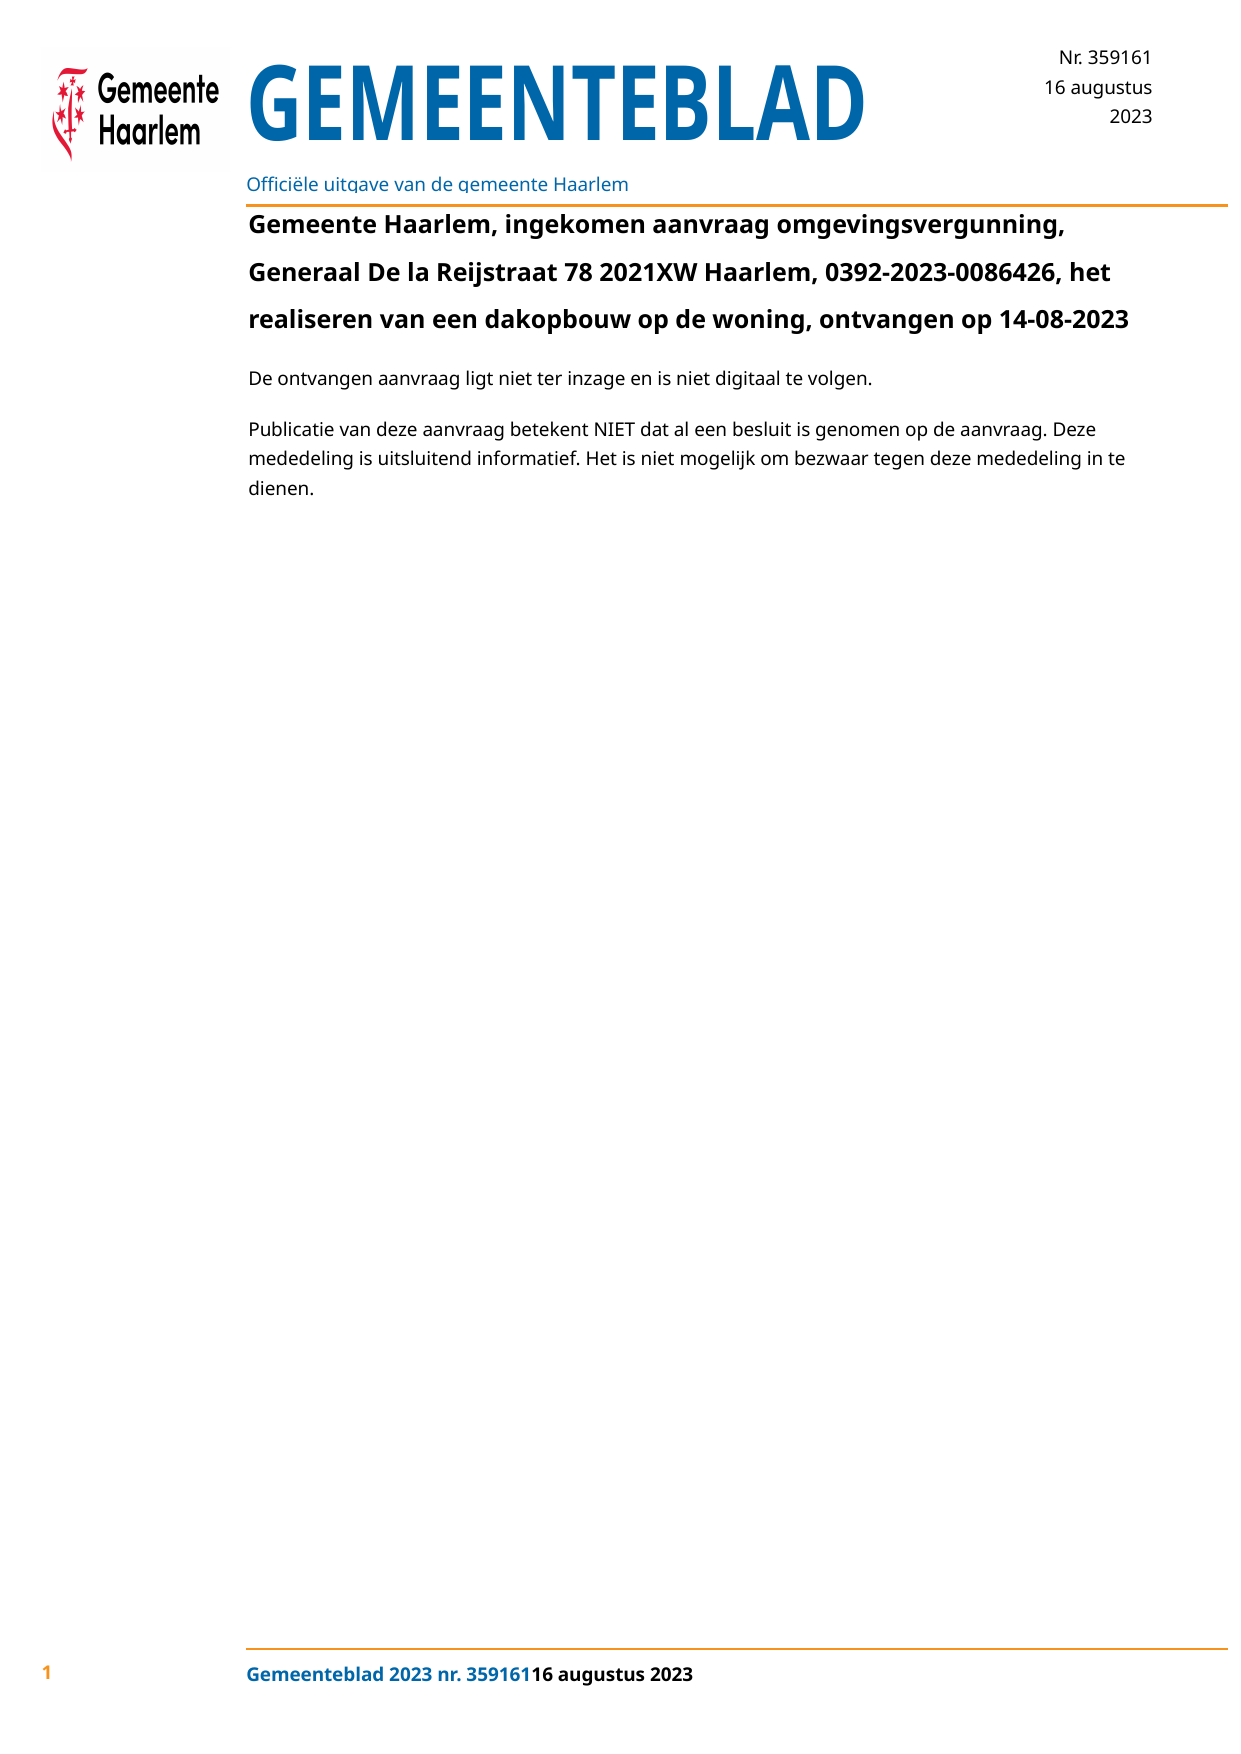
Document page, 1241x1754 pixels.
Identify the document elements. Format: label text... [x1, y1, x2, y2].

text De ontvangen aanvraag ligt niet ter inzage en is niet digitaal te volgen. [248, 366, 1152, 391]
picture [41, 47, 231, 172]
text Gemeente Haarlem, ingekomen aanvraag omgevingsvergunning, Generaal De la Reijstraat 78 2021XW Haarlem, 0392-2023-0086426, het realiseren van een dakopbouw op de woning, ontvangen op 14-08-2023 [248, 207, 1152, 336]
text Publicatie van deze aanvraag betekent NIET dat al een besluit is genomen op de aanvraag. Deze mededeling is uitsluitend informatief. Het is niet mogelijk om bezwaar tegen deze mededeling in te dienen. [248, 416, 1152, 501]
